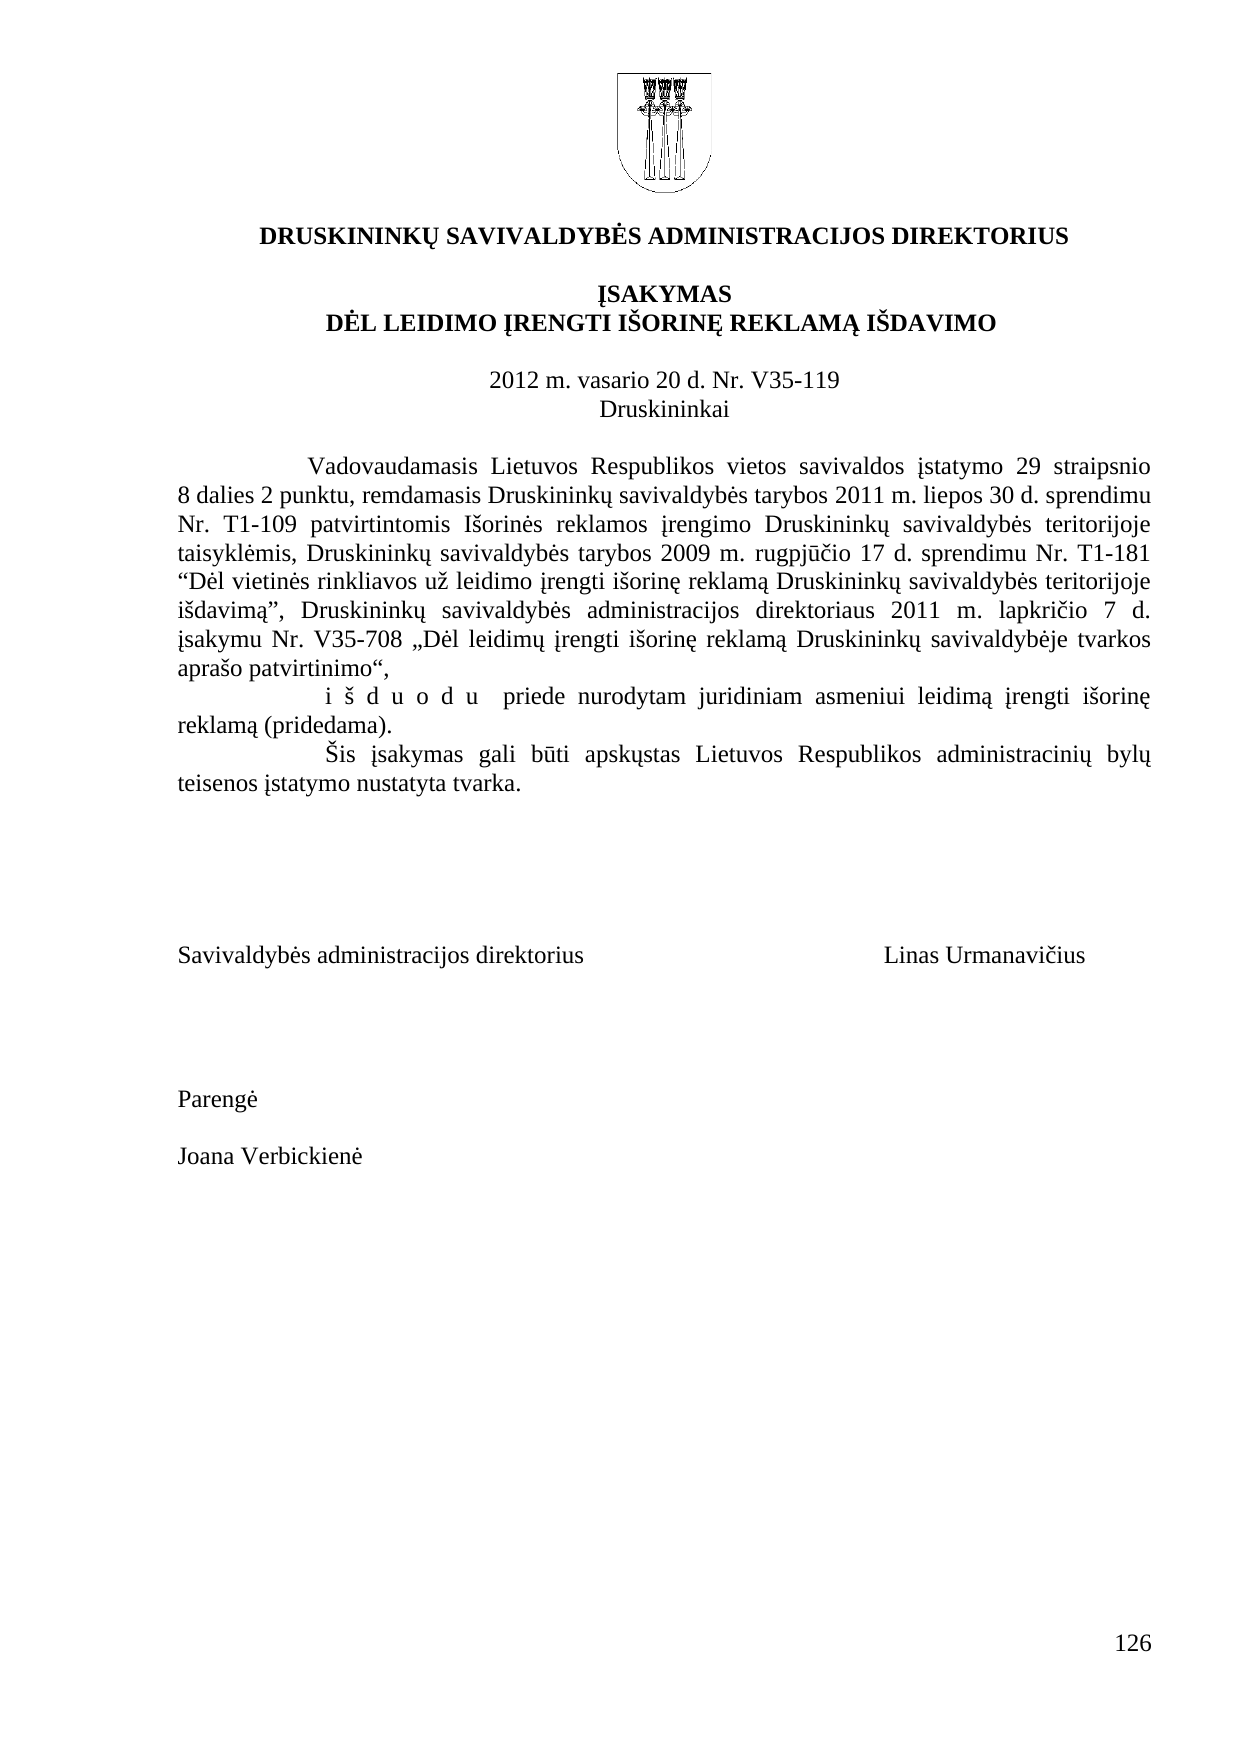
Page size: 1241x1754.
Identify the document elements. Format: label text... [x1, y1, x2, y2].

text Vadovaudamasis Lietuvos Respublikos vietos savivaldos įstatymo 29 straipsnio 8 dalies 2 punktu, remdamasis Druskininkų savivaldybės tarybos 2011 m. liepos 30 d. sprendimu Nr. T1-109 patvirtintomis Išorinės reklamos įrengimo Druskininkų savivaldybės teritorijoje taisyklėmis, Druskininkų savivaldybės tarybos 2009 m. rugpjūčio 17 d. sprendimu Nr. T1-181 “Dėl vietinės rinkliavos už leidimo įrengti išorinę reklamą Druskininkų savivaldybės teritorijoje išdavimą”, Druskininkų savivaldybės administracijos direktoriaus 2011 m. lapkričio 7 d. įsakymu Nr. V35-708 „Dėl leidimų įrengti išorinę reklamą Druskininkų savivaldybėje tvarkos aprašo patvirtinimo“, [177, 451, 1152, 681]
text Savivaldybės administracijos direktorius Linas Urmanavičius [177, 940, 1152, 969]
text DĖL LEIDIMO ĮRENGTI IŠORINĘ REKLAMĄ IŠDAVIMO [177, 308, 1152, 336]
text DRUSKININKŲ SAVIVALDYBĖS ADMINISTRACIJOS DIREKTORIUS [177, 221, 1152, 250]
text Druskininkai [177, 394, 1152, 423]
text Šis įsakymas gali būti apskųstas Lietuvos Respublikos administracinių bylų teisenos įstatymo nustatyta tvarka. [177, 739, 1152, 796]
text i š d u o d u priede nurodytam juridiniam asmeniui leidimą įrengti išorinę reklamą (pridedama). [177, 681, 1152, 739]
text ĮSAKYMAS [177, 279, 1152, 308]
text Parengė [177, 1084, 1152, 1113]
text Joana Verbickienė [177, 1141, 1152, 1170]
text 2012 m. vasario 20 d. Nr. V35-119 [177, 365, 1152, 394]
